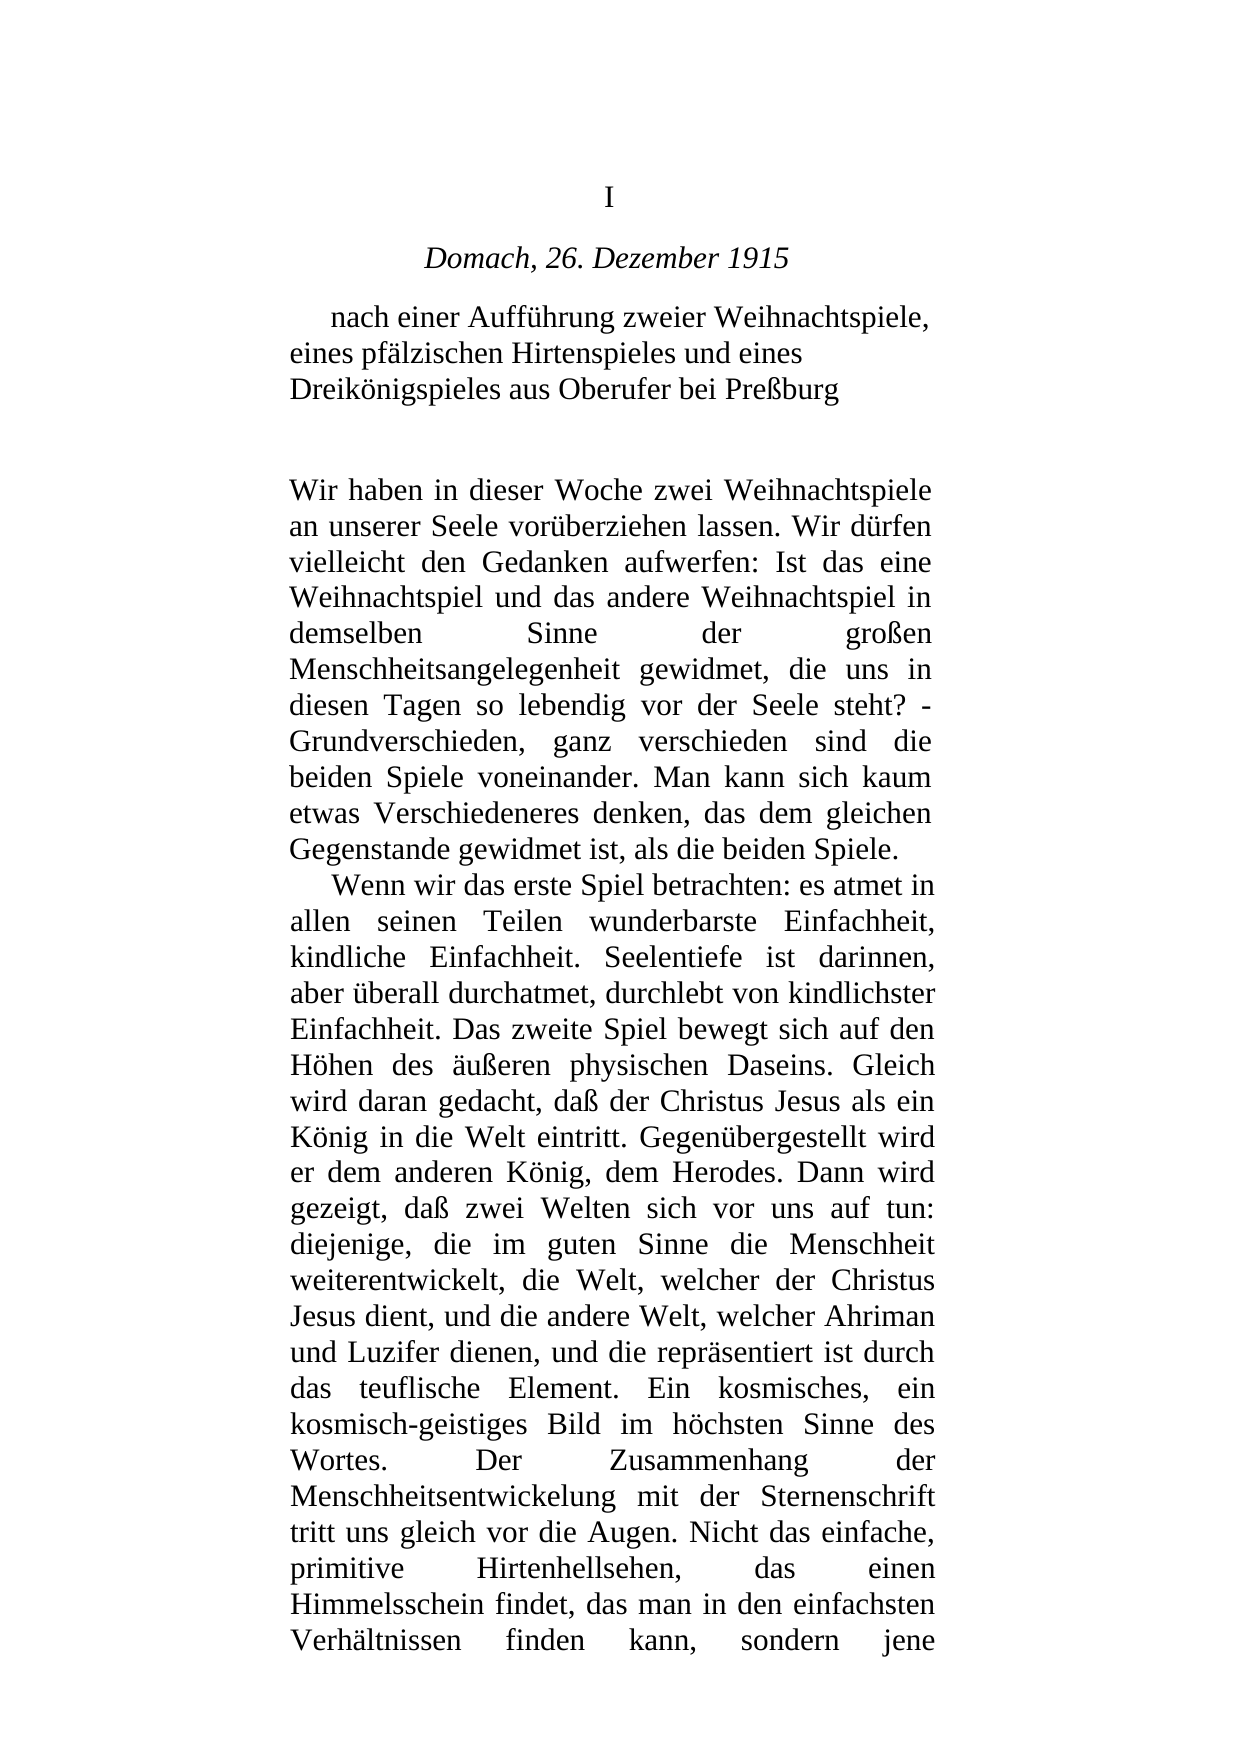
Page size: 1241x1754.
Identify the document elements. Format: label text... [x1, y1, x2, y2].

text Domach, 26. Dezember 1915 [289, 240, 928, 276]
text Wenn wir das erste Spiel betrachten: es atmet in allen seinen Teilen wunderbarste Einfachheit, kindliche Einfachheit. Seelentiefe ist darinnen, aber überall durchatmet, durchlebt von kindlichster Einfachheit. Das zweite Spiel bewegt sich auf den Höhen des äußeren physischen Daseins. Gleich wird daran gedacht, daß der Christus Jesus als ein König in die Welt eintritt. Gegenübergestellt wird er dem anderen König, dem Herodes. Dann wird gezeigt, daß zwei Welten sich vor uns auf tun: diejenige, die im guten Sinne die Menschheit weiterentwickelt, die Welt, welcher der Christus Jesus dient, und die andere Welt, welcher Ahriman und Luzifer dienen, und die repräsentiert ist durch das teuflische Element. Ein kosmisches, ein kosmisch-geistiges Bild im höchsten Sinne des Wortes. Der Zusammenhang der Menschheitsentwickelung mit der Sternenschrift tritt uns gleich vor die Augen. Nicht das einfache, primitive Hirtenhellsehen, das einen Himmelsschein findet, das man in den einfachsten Verhältnissen finden kann, sondern jene [290, 866, 936, 1657]
text I [289, 179, 929, 215]
text Wir haben in dieser Woche zwei Weihnachtspiele an unserer Seele vorüberziehen lassen. Wir dürfen vielleicht den Gedanken aufwerfen: Ist das eine Weihnachtspiel und das andere Weihnachtspiel in demselben Sinne der großen Menschheitsangelegenheit gewidmet, die uns in diesen Tagen so lebendig vor der Seele steht? - Grundverschieden, ganz verschieden sind die beiden Spiele voneinander. Man kann sich kaum etwas Verschiedeneres denken, das dem gleichen Gegenstande gewidmet ist, als die beiden Spiele. [289, 471, 932, 866]
text nach einer Aufführung zweier Weihnachtspiele, eines pfälzischen Hirtenspieles und eines Dreikönigspieles aus Oberufer bei Preßburg [289, 298, 936, 406]
